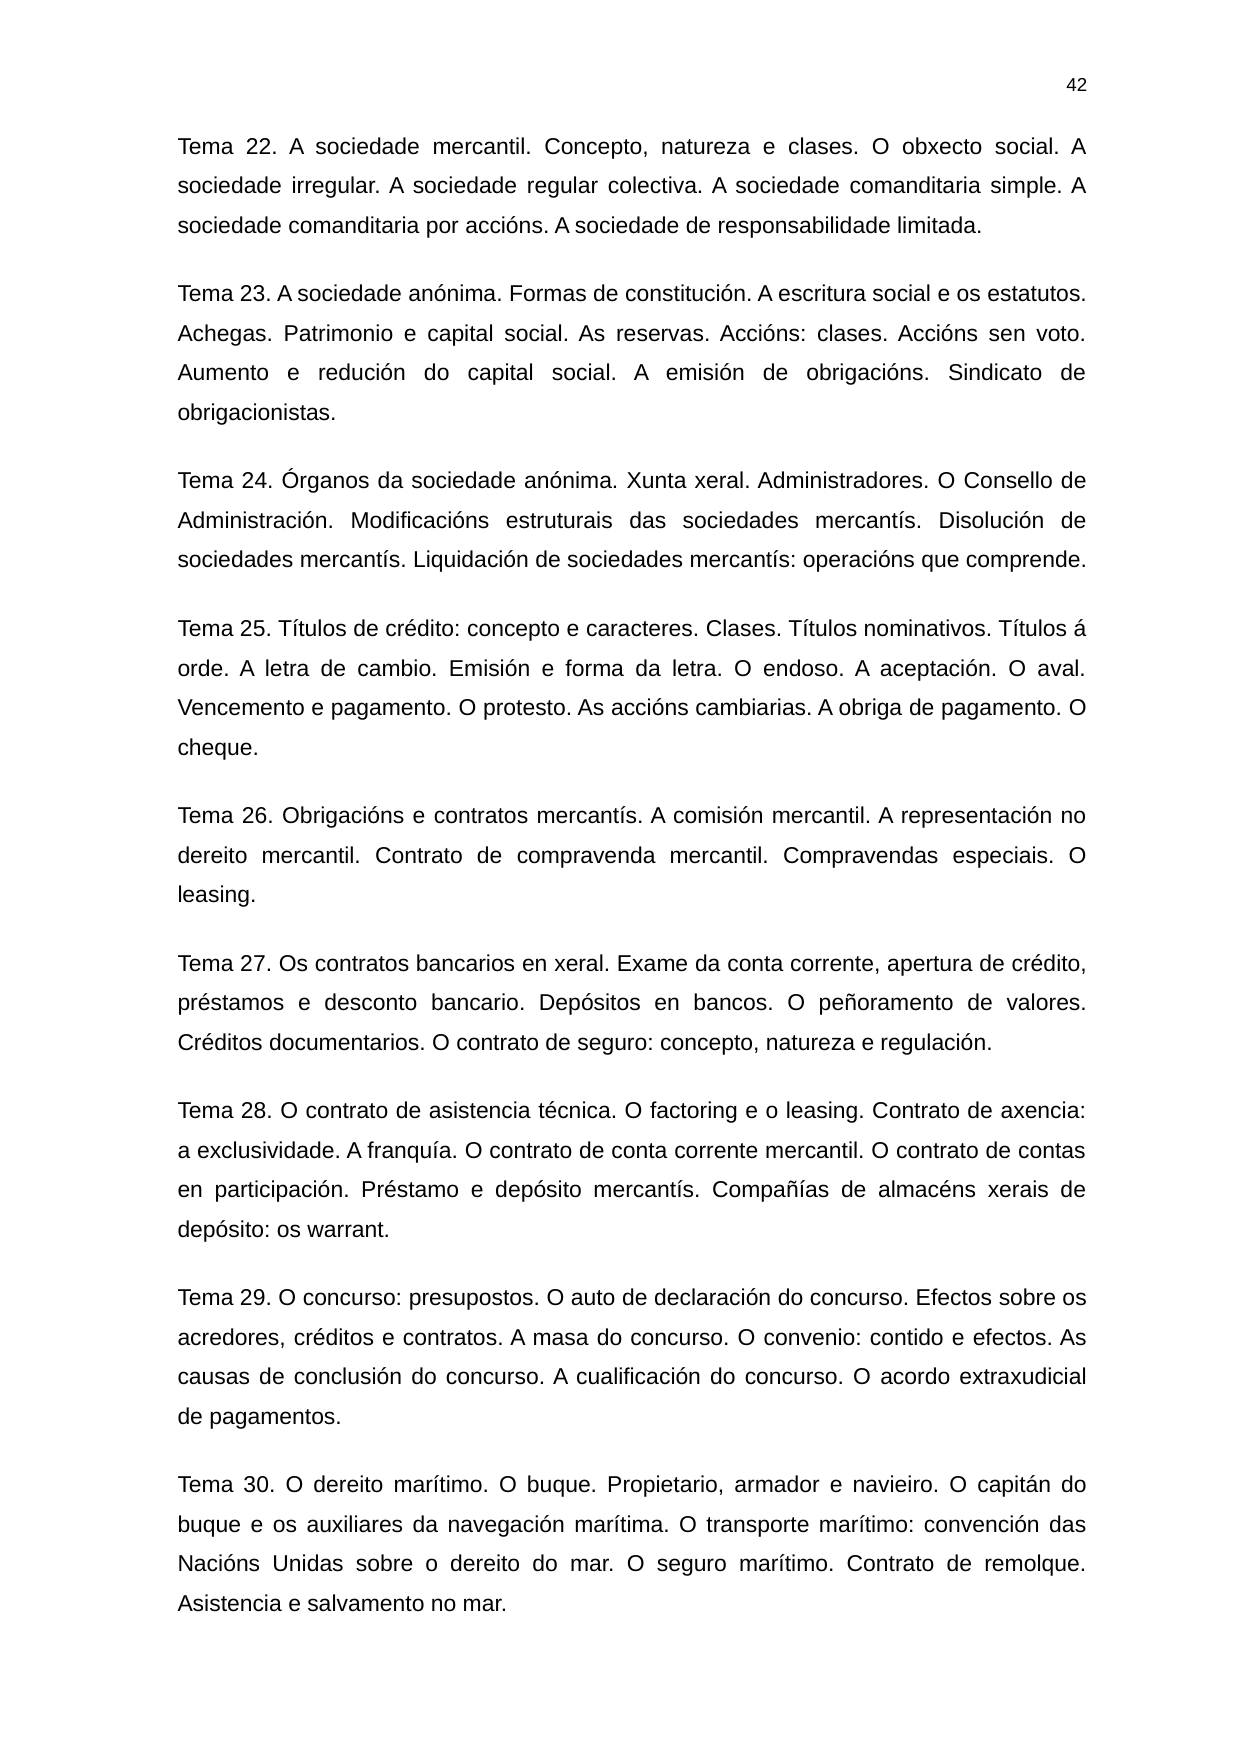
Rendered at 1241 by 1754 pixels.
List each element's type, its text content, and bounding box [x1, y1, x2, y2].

text Tema 29. O concurso: presupostos. O auto de declaración do concurso. Efectos sobre os acredores, créditos e contratos. A masa do concurso. O convenio: contido e efectos. As causas de conclusión do concurso. A cualificación do concurso. O acordo extraxudicial de pagamentos. [177, 1284, 1087, 1429]
text Tema 28. O contrato de asistencia técnica. O factoring e o leasing. Contrato de axencia: a exclusividade. A franquía. O contrato de conta corrente mercantil. O contrato de contas en participación. Préstamo e depósito mercantís. Compañías de almacéns xerais de depósito: os warrant. [177, 1097, 1087, 1242]
text Tema 25. Títulos de crédito: concepto e caracteres. Clases. Títulos nominativos. Títulos á orde. A letra de cambio. Emisión e forma da letra. O endoso. A aceptación. O aval. Vencemento e pagamento. O protesto. As accións cambiarias. A obriga de pagamento. O cheque. [177, 615, 1087, 760]
text Tema 27. Os contratos bancarios en xeral. Exame da conta corrente, apertura de crédito, préstamos e desconto bancario. Depósitos en bancos. O peñoramento de valores. Créditos documentarios. O contrato de seguro: concepto, natureza e regulación. [177, 950, 1087, 1055]
text Tema 22. A sociedade mercantil. Concepto, natureza e clases. O obxecto social. A sociedade irregular. A sociedade regular colectiva. A sociedade comanditaria simple. A sociedade comanditaria por accións. A sociedade de responsabilidade limitada. [177, 133, 1087, 238]
text Tema 23. A sociedade anónima. Formas de constitución. A escritura social e os estatutos. Achegas. Patrimonio e capital social. As reservas. Accións: clases. Accións sen voto. Aumento e redución do capital social. A emisión de obrigacións. Sindicato de obrigacionistas. [177, 280, 1087, 425]
text Tema 26. Obrigacións e contratos mercantís. A comisión mercantil. A representación no dereito mercantil. Contrato de compravenda mercantil. Compravendas especiais. O leasing. [177, 802, 1087, 907]
text Tema 30. O dereito marítimo. O buque. Propietario, armador e navieiro. O capitán do buque e os auxiliares da navegación marítima. O transporte marítimo: convención das Nacións Unidas sobre o dereito do mar. O seguro marítimo. Contrato de remolque. Asistencia e salvamento no mar. [177, 1471, 1087, 1616]
text Tema 24. Órganos da sociedade anónima. Xunta xeral. Administradores. O Consello de Administración. Modificacións estruturais das sociedades mercantís. Disolución de sociedades mercantís. Liquidación de sociedades mercantís: operacións que comprende. [177, 467, 1087, 573]
